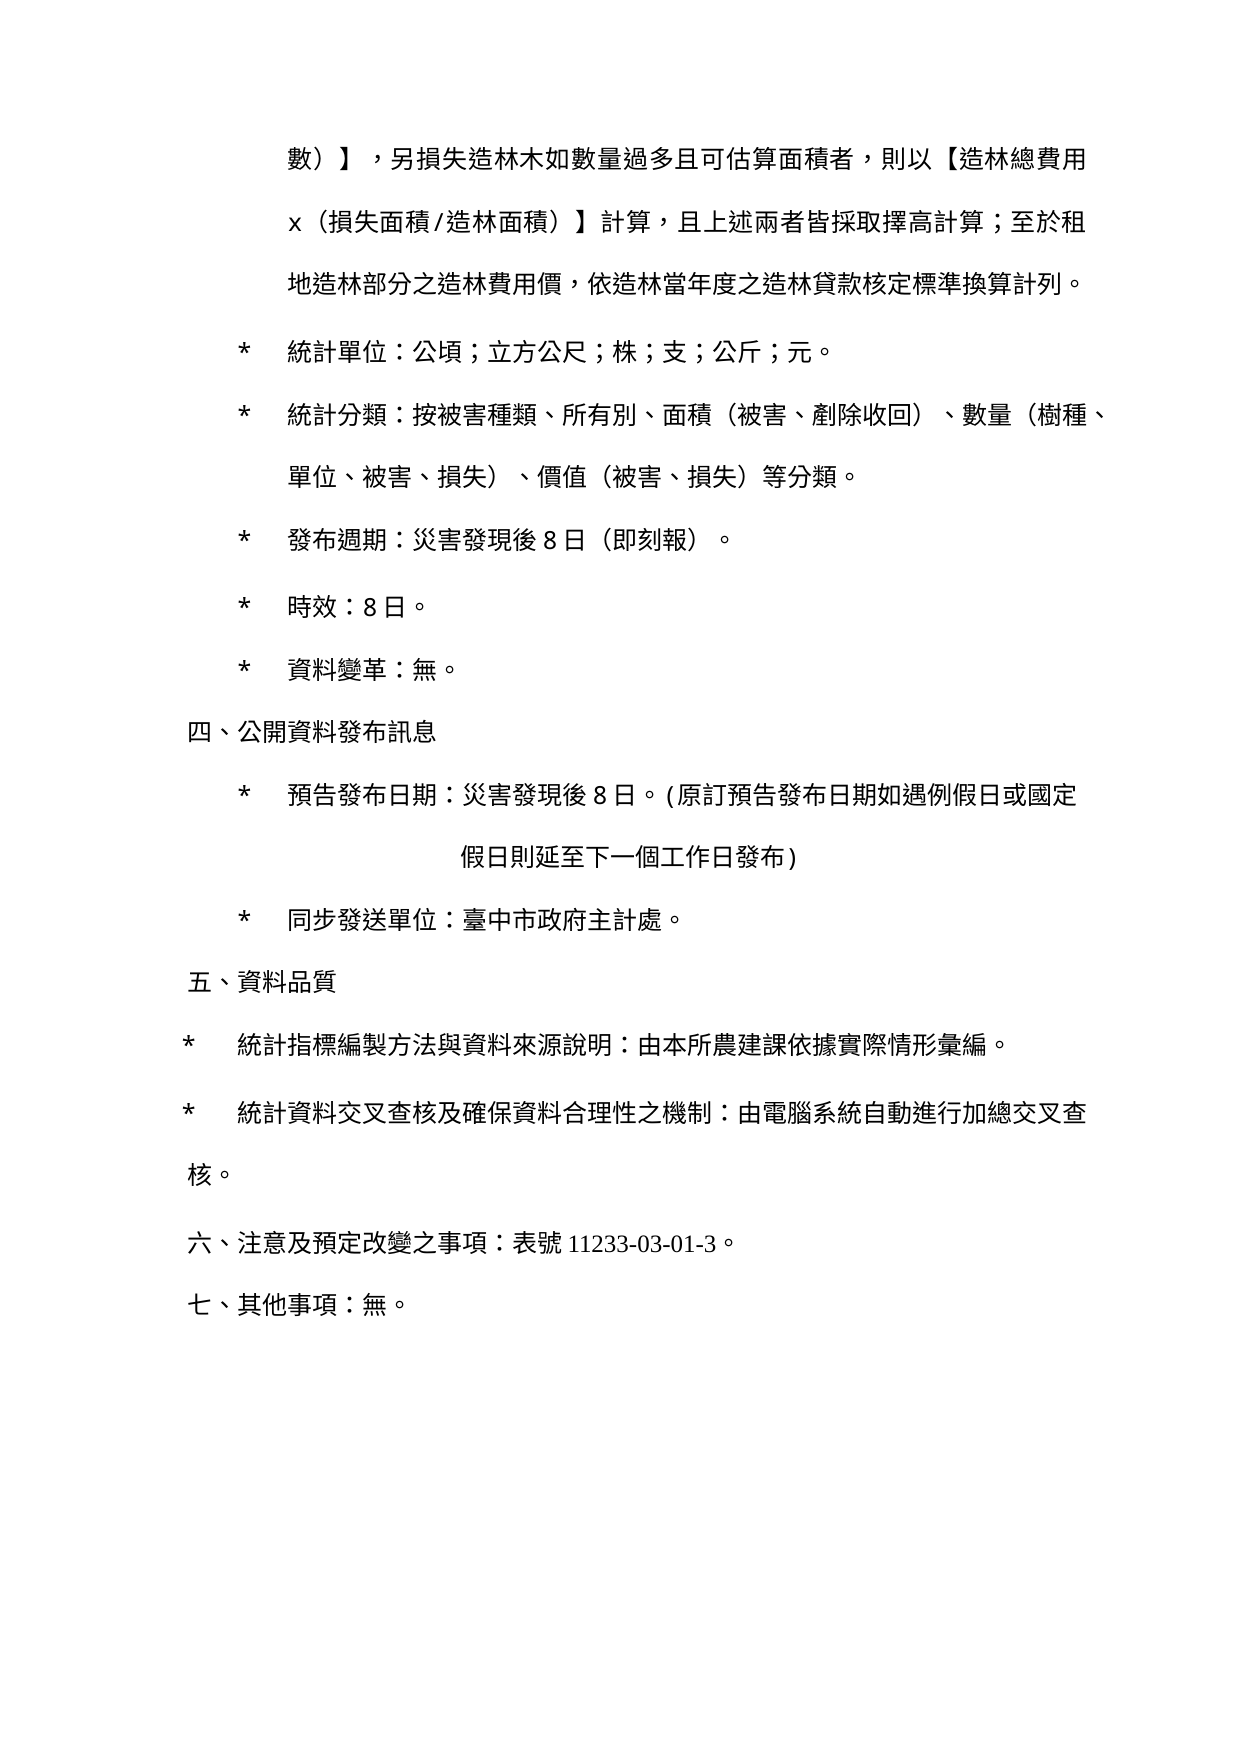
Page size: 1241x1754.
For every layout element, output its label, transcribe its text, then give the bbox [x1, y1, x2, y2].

text 七、其他事項：無。 [187, 1262, 1087, 1325]
text 六、注意及預定改變之事項：表號11233-03-01-3。 [187, 1200, 1087, 1262]
list 統計分類：按被害種類、所有別、面積（被害、剷除收回）、數量（樹種、單位、被害、損失）、價值（被害、損失）等分類。 [237, 372, 1087, 497]
list 時效：8日。 [237, 564, 1087, 627]
list 同步發送單位：臺中市政府主計處。 [237, 877, 1087, 939]
list 預告發布日期：災害發現後8日。(原訂預告發布日期如遇例假日或國定假日則延至下一個工作日發布) [237, 752, 1087, 877]
text 四、公開資料發布訊息 [187, 689, 1087, 752]
list 統計指標編製方法與資料來源說明：由本所農建課依據實際情形彙編。 [182, 1002, 1087, 1064]
text 五、資料品質 [187, 939, 1087, 1002]
text 數）】，另損失造林木如數量過多且可估算面積者，則以【造林總費用 x（損失面積/造林面積）】計算，且上述兩者皆採取擇高計算；至於租地造林部分之造林費用價，依造林當年度之造林貸款核定標準換算計列。 [187, 116, 1087, 304]
list 統計資料交叉查核及確保資料合理性之機制：由電腦系統自動進行加總交叉查核。 [182, 1069, 1087, 1194]
list 發布週期：災害發現後8日（即刻報）。 [237, 497, 1087, 559]
list 統計單位：公頃；立方公尺；株；支；公斤；元。 [237, 309, 1087, 372]
list 資料變革：無。 [237, 627, 1087, 689]
